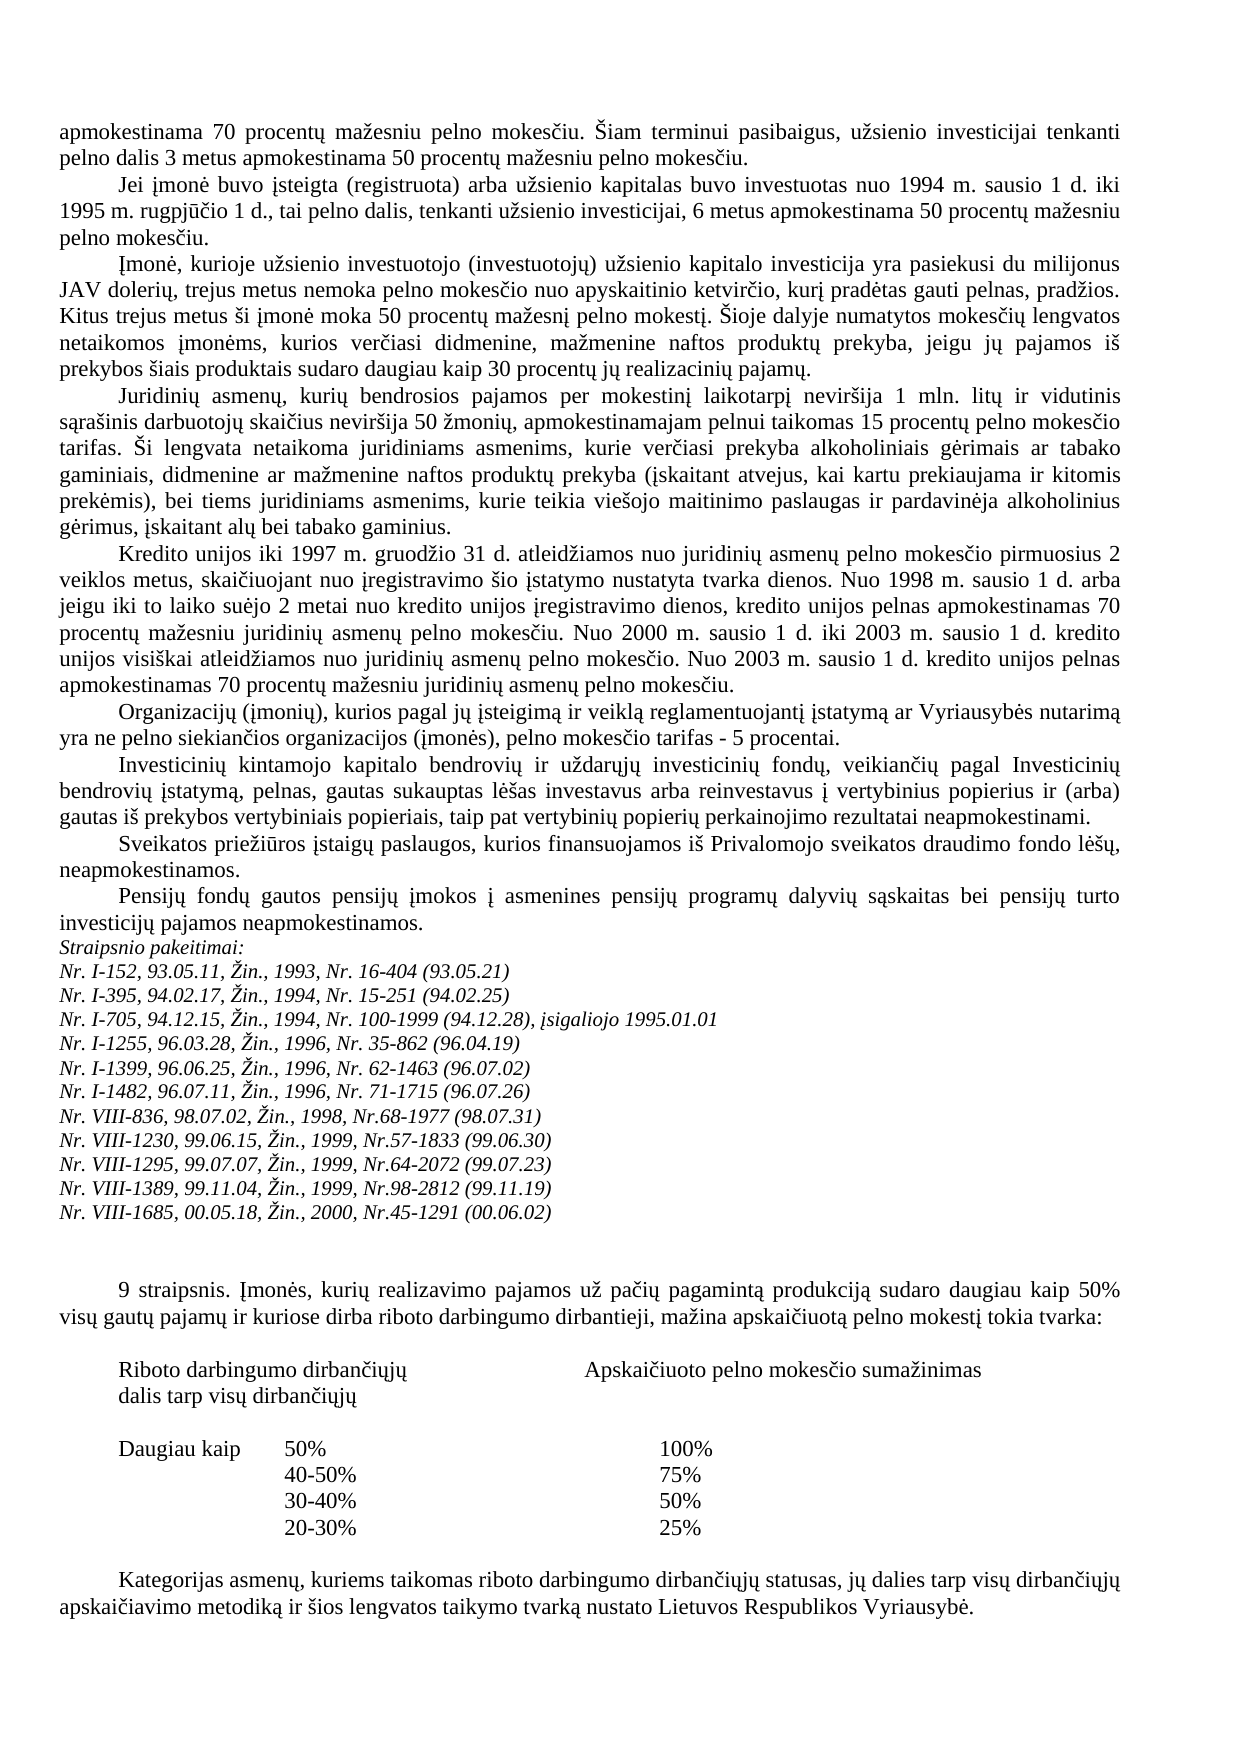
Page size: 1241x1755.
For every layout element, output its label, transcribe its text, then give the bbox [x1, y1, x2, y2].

text Nr. VIII-1230, 99.06.15, Žin., 1999, Nr.57-1833 (99.06.30) [59, 1128, 1122, 1152]
text Nr. I-705, 94.12.15, Žin., 1994, Nr. 100-1999 (94.12.28), įsigaliojo 1995.01.01 [59, 1007, 1122, 1031]
text 9 straipsnis. Įmonės, kurių realizavimo pajamos už pačių pagamintą produkciją sudaro daugiau kaip 50% visų gautų pajamų ir kuriose dirba riboto darbingumo dirbantieji, mažina apskaičiuotą pelno mokestį tokia tvarka: [59, 1277, 1122, 1329]
text Įmonė, kurioje užsienio investuotojo (investuotojų) užsienio kapitalo investicija yra pasiekusi du milijonus JAV dolerių, trejus metus nemoka pelno mokesčio nuo apyskaitinio ketvirčio, kurį pradėtas gauti pelnas, pradžios. Kitus trejus metus ši įmonė moka 50 procentų mažesnį pelno mokestį. Šioje dalyje numatytos mokesčių lengvatos netaikomos įmonėms, kurios verčiasi didmenine, mažmenine naftos produktų prekyba, jeigu jų pajamos iš prekybos šiais produktais sudaro daugiau kaip 30 procentų jų realizacinių pajamų. [59, 250, 1122, 382]
text Kategorijas asmenų, kuriems taikomas riboto darbingumo dirbančiųjų statusas, jų dalies tarp visų dirbančiųjų apskaičiavimo metodiką ir šios lengvatos taikymo tvarką nustato Lietuvos Respublikos Vyriausybė. [59, 1566, 1122, 1619]
text Investicinių kintamojo kapitalo bendrovių ir uždarųjų investicinių fondų, veikiančių pagal Investicinių bendrovių įstatymą, pelnas, gautas sukauptas lėšas investavus arba reinvestavus į vertybinius popierius ir (arba) gautas iš prekybos vertybiniais popieriais, taip pat vertybinių popierių perkainojimo rezultatai neapmokestinami. [59, 751, 1122, 830]
text Pensijų fondų gautos pensijų įmokos į asmenines pensijų programų dalyvių sąskaitas bei pensijų turto investicijų pajamos neapmokestinamos. [59, 882, 1122, 935]
text apmokestinama 70 procentų mažesniu pelno mokesčiu. Šiam terminui pasibaigus, užsienio investicijai tenkanti pelno dalis 3 metus apmokestinama 50 procentų mažesniu pelno mokesčiu. [59, 118, 1122, 171]
text Kredito unijos iki 1997 m. gruodžio 31 d. atleidžiamos nuo juridinių asmenų pelno mokesčio pirmuosius 2 veiklos metus, skaičiuojant nuo įregistravimo šio įstatymo nustatyta tvarka dienos. Nuo 1998 m. sausio 1 d. arba jeigu iki to laiko suėjo 2 metai nuo kredito unijos įregistravimo dienos, kredito unijos pelnas apmokestinamas 70 procentų mažesniu juridinių asmenų pelno mokesčiu. Nuo 2000 m. sausio 1 d. iki 2003 m. sausio 1 d. kredito unijos visiškai atleidžiamos nuo juridinių asmenų pelno mokesčio. Nuo 2003 m. sausio 1 d. kredito unijos pelnas apmokestinamas 70 procentų mažesniu juridinių asmenų pelno mokesčiu. [59, 540, 1122, 698]
text Straipsnio pakeitimai: [59, 935, 1122, 959]
text dalis tarp visų dirbančiųjų [59, 1382, 1122, 1408]
text Nr. I-1482, 96.07.11, Žin., 1996, Nr. 71-1715 (96.07.26) [59, 1079, 1122, 1103]
text Riboto darbingumo dirbančiųjų Apskaičiuoto pelno mokesčio sumažinimas [59, 1356, 1122, 1382]
text 30-40% 50% [209, 1487, 1122, 1514]
text Nr. VIII-836, 98.07.02, Žin., 1998, Nr.68-1977 (98.07.31) [59, 1103, 1122, 1128]
text Nr. I-1399, 96.06.25, Žin., 1996, Nr. 62-1463 (96.07.02) [59, 1055, 1122, 1079]
text Nr. I-395, 94.02.17, Žin., 1994, Nr. 15-251 (94.02.25) [59, 983, 1122, 1007]
text Nr. VIII-1685, 00.05.18, Žin., 2000, Nr.45-1291 (00.06.02) [59, 1200, 1122, 1224]
text Organizacijų (įmonių), kurios pagal jų įsteigimą ir veiklą reglamentuojantį įstatymą ar Vyriausybės nutarimą yra ne pelno siekiančios organizacijos (įmonės), pelno mokesčio tarifas - 5 procentai. [59, 698, 1122, 751]
text Daugiau kaip 50% 100% [59, 1435, 1122, 1461]
text Nr. I-1255, 96.03.28, Žin., 1996, Nr. 35-862 (96.04.19) [59, 1031, 1122, 1055]
text Jei įmonė buvo įsteigta (registruota) arba užsienio kapitalas buvo investuotas nuo 1994 m. sausio 1 d. iki 1995 m. rugpjūčio 1 d., tai pelno dalis, tenkanti užsienio investicijai, 6 metus apmokestinama 50 procentų mažesniu pelno mokesčiu. [59, 171, 1122, 250]
text Sveikatos priežiūros įstaigų paslaugos, kurios finansuojamos iš Privalomojo sveikatos draudimo fondo lėšų, neapmokestinamos. [59, 830, 1122, 882]
text Nr. VIII-1389, 99.11.04, Žin., 1999, Nr.98-2812 (99.11.19) [59, 1176, 1122, 1200]
text Juridinių asmenų, kurių bendrosios pajamos per mokestinį laikotarpį neviršija 1 mln. litų ir vidutinis sąrašinis darbuotojų skaičius neviršija 50 žmonių, apmokestinamajam pelnui taikomas 15 procentų pelno mokesčio tarifas. Ši lengvata netaikoma juridiniams asmenims, kurie verčiasi prekyba alkoholiniais gėrimais ar tabako gaminiais, didmenine ar mažmenine naftos produktų prekyba (įskaitant atvejus, kai kartu prekiaujama ir kitomis prekėmis), bei tiems juridiniams asmenims, kurie teikia viešojo maitinimo paslaugas ir pardavinėja alkoholinius gėrimus, įskaitant alų bei tabako gaminius. [59, 382, 1122, 540]
text 20-30% 25% [209, 1514, 1122, 1540]
text Nr. I-152, 93.05.11, Žin., 1993, Nr. 16-404 (93.05.21) [59, 959, 1122, 983]
text 40-50% 75% [209, 1461, 1122, 1487]
text Nr. VIII-1295, 99.07.07, Žin., 1999, Nr.64-2072 (99.07.23) [59, 1152, 1122, 1176]
